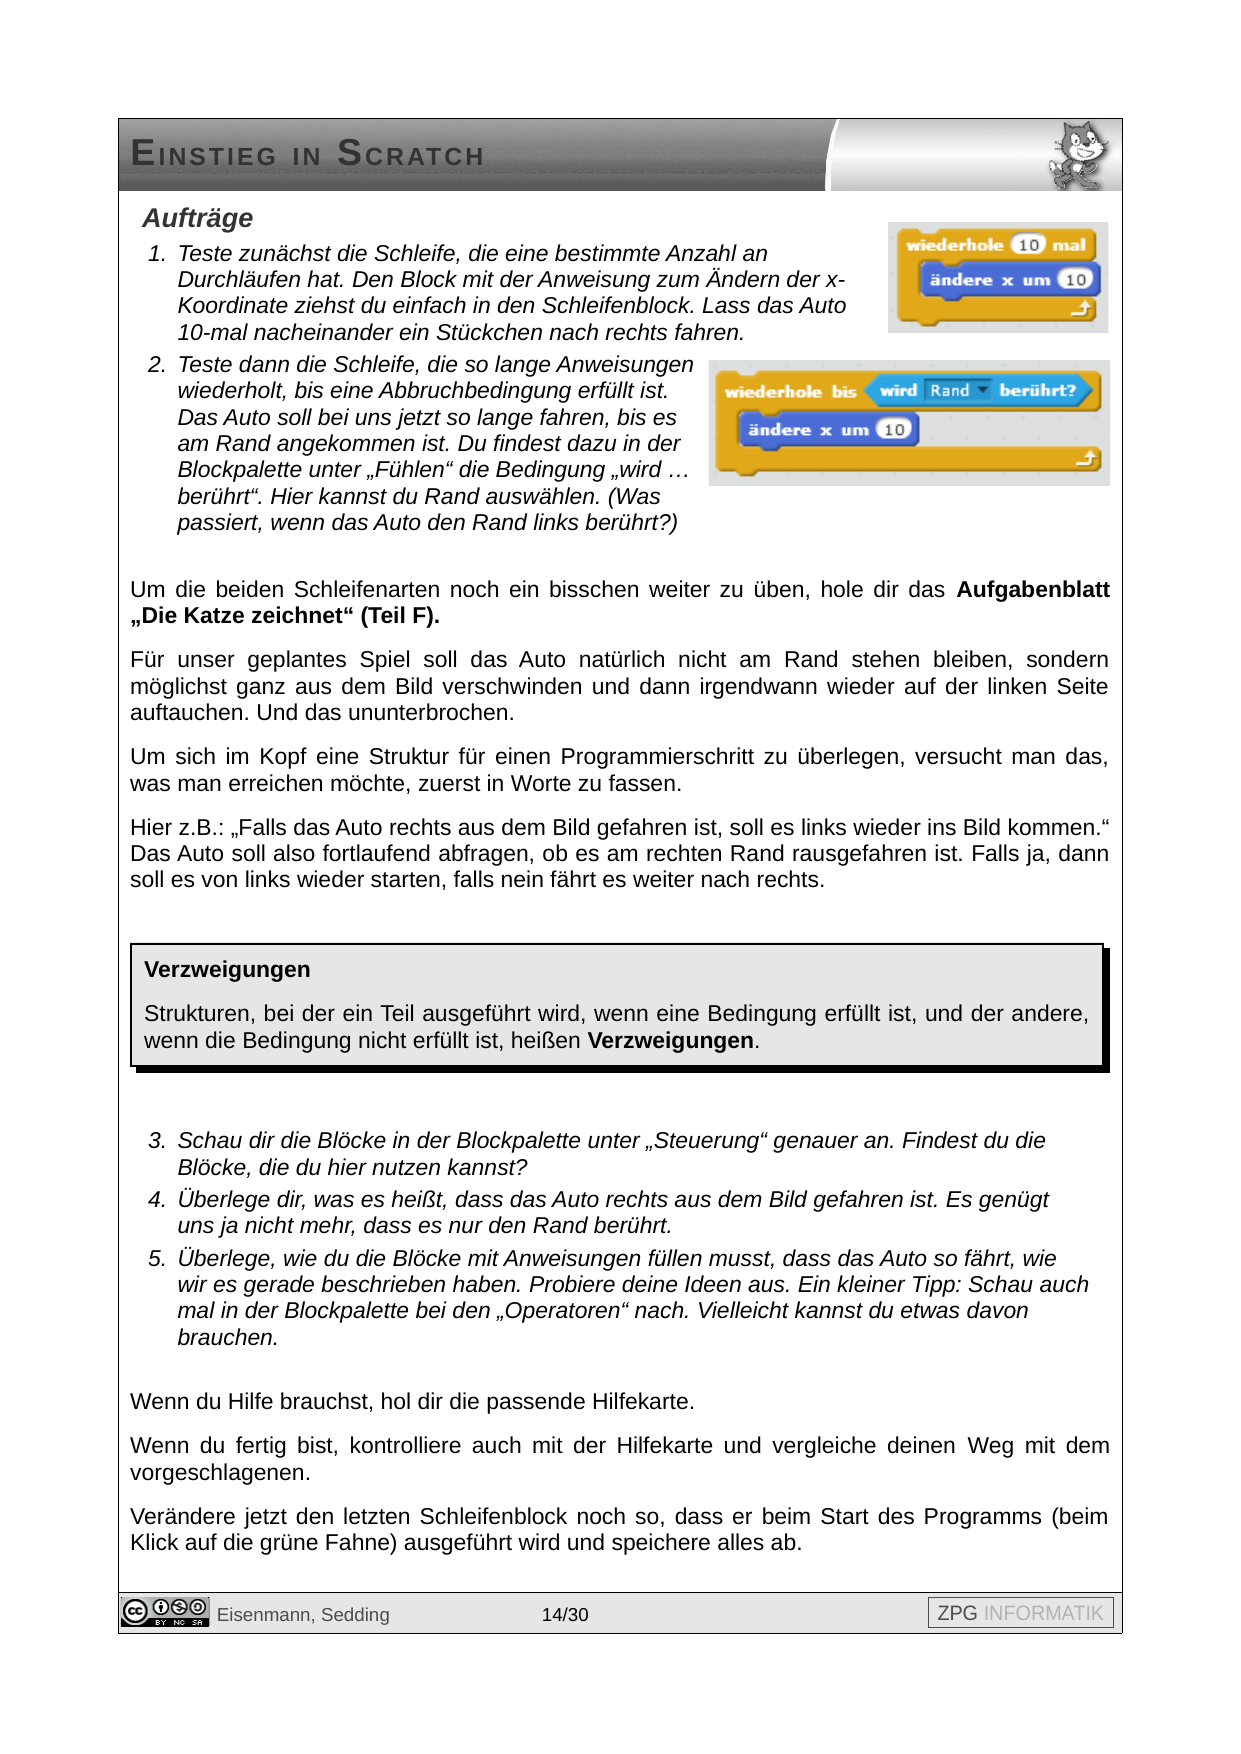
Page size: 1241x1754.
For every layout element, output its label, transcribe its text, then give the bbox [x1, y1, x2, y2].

picture [119, 119, 1122, 191]
text Aufträge [142, 202, 1092, 234]
list Teste dann die Schleife, die so lange Anweisungen wiederholt, bis eine Abbruchbedingung erfüllt ist. Das Auto soll bei uns jetzt so lange fahren, bis es am Rand angekommen ist. Du findest dazu in der Blockpalette unter „Fühlen“ die Bedingung „wird … berührt“. Hier kannst du Rand auswählen. (Was passiert, wenn das Auto den Rand links berührt?) [148, 351, 1092, 536]
list Teste zunächst die Schleife, die eine bestimmte Anzahl an Durchläufen hat. Den Block mit der Anweisung zum Ändern der x-Koordinate ziehst du einfach in den Schleifenblock. Lass das Auto 10-mal nacheinander ein Stückchen nach rechts fahren. [148, 240, 1092, 345]
picture [708, 360, 1110, 486]
list Schau dir die Blöcke in der Blockpalette unter „Steuerung“ genauer an. Findest du die Blöcke, die du hier nutzen kannst? [148, 1127, 1092, 1180]
text Wenn du Hilfe brauchst, hol dir die passende Hilfekarte. [130, 1388, 1110, 1414]
text Für unser geplantes Spiel soll das Auto natürlich nicht am Rand stehen bleiben, sondern möglichst ganz aus dem Bild verschwinden und dann irgendwann wieder auf der linken Seite auftauchen. Und das ununterbrochen. [130, 646, 1110, 725]
text Hier z.B.: „Falls das Auto rechts aus dem Bild gefahren ist, soll es links wieder ins Bild kommen.“ Das Auto soll also fortlaufend abfragen, ob es am rechten Rand rausgefahren ist. Falls ja, dann soll es von links wieder starten, falls nein fährt es weiter nach rechts. [130, 813, 1110, 893]
list Überlege, wie du die Blöcke mit Anweisungen füllen musst, dass das Auto so fährt, wie wir es gerade beschrieben haben. Probiere deine Ideen aus. Ein kleiner Tipp: Schau auch mal in der Blockpalette bei den „Operatoren“ nach. Vielleicht kannst du etwas davon brauchen. [148, 1245, 1092, 1350]
text Wenn du fertig bist, kontrolliere auch mit der Hilfekarte und vergleiche deinen Weg mit dem vorgeschlagenen. [130, 1432, 1110, 1485]
text Um die beiden Schleifenarten noch ein bisschen weiter zu üben, hole dir das Aufgabenblatt „Die Katze zeichnet“ (Teil F). [130, 576, 1110, 629]
list Überlege dir, was es heißt, dass das Auto rechts aus dem Bild gefahren ist. Es genügt uns ja nicht mehr, dass es nur den Rand berührt. [148, 1186, 1092, 1239]
text Strukturen, bei der ein Teil ausgeführt wird, wenn eine Bedingung erfüllt ist, und der andere, wenn die Bedingung nicht erfüllt ist, heißen Verzweigungen. [132, 986, 1102, 1065]
text Um sich im Kopf eine Struktur für einen Programmierschritt zu überlegen, versucht man das, was man erreichen möchte, zuerst in Worte zu fassen. [130, 743, 1110, 796]
text Verzweigungen [132, 945, 1102, 983]
picture [888, 222, 1109, 333]
picture [120, 1597, 210, 1627]
text Verändere jetzt den letzten Schleifenblock noch so, dass er beim Start des Programms (beim Klick auf die grüne Fahne) ausgeführt wird und speichere alles ab. [130, 1503, 1110, 1555]
